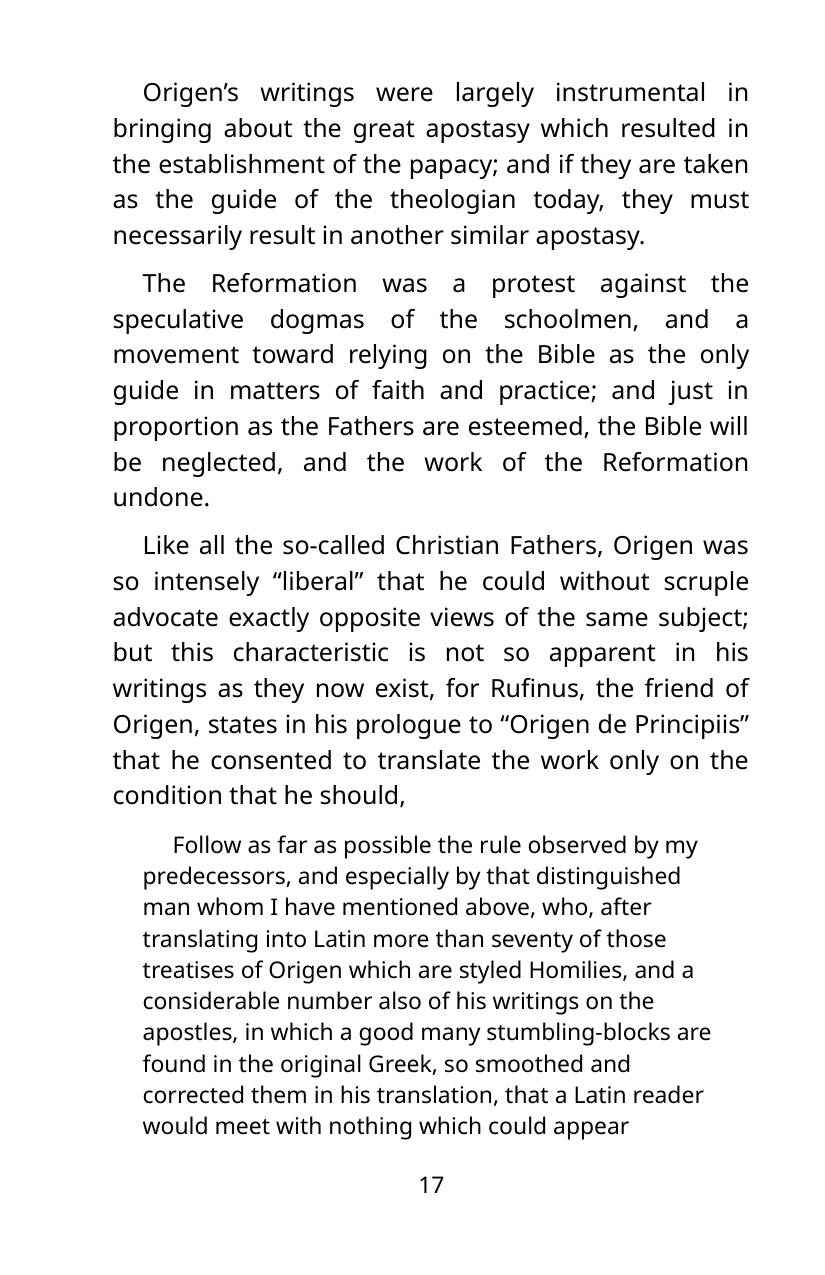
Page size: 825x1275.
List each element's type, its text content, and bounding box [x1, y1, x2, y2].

text Like all the so-called Christian Fathers, Origen was so intensely “liberal” that he could without scruple advocate exactly opposite views of the same subject; but this characteristic is not so apparent in his writings as they now exist, for Rufinus, the friend of Origen, states in his prologue to “Origen de Principiis” that he consented to translate the work only on the condition that he should, [112, 528, 750, 812]
text The Reformation was a protest against the speculative dogmas of the schoolmen, and a movement toward relying on the Bible as the only guide in matters of faith and practice; and just in proportion as the Fathers are esteemed, the Bible will be neglected, and the work of the Reformation undone. [112, 266, 750, 514]
text Follow as far as possible the rule observed by my predecessors, and especially by that distinguished man whom I have mentioned above, who, after translating into Latin more than seventy of those treatises of Origen which are styled Homilies, and a considerable number also of his writings on the apostles, in which a good many stumbling-blocks are found in the original Greek, so smoothed and corrected them in his translation, that a Latin reader would meet with nothing which could appear [142, 829, 720, 1141]
text Origen’s writings were largely instrumental in bringing about the great apostasy which resulted in the establishment of the papacy; and if they are taken as the guide of the theologian today, they must necessarily result in another similar apostasy. [112, 75, 750, 252]
